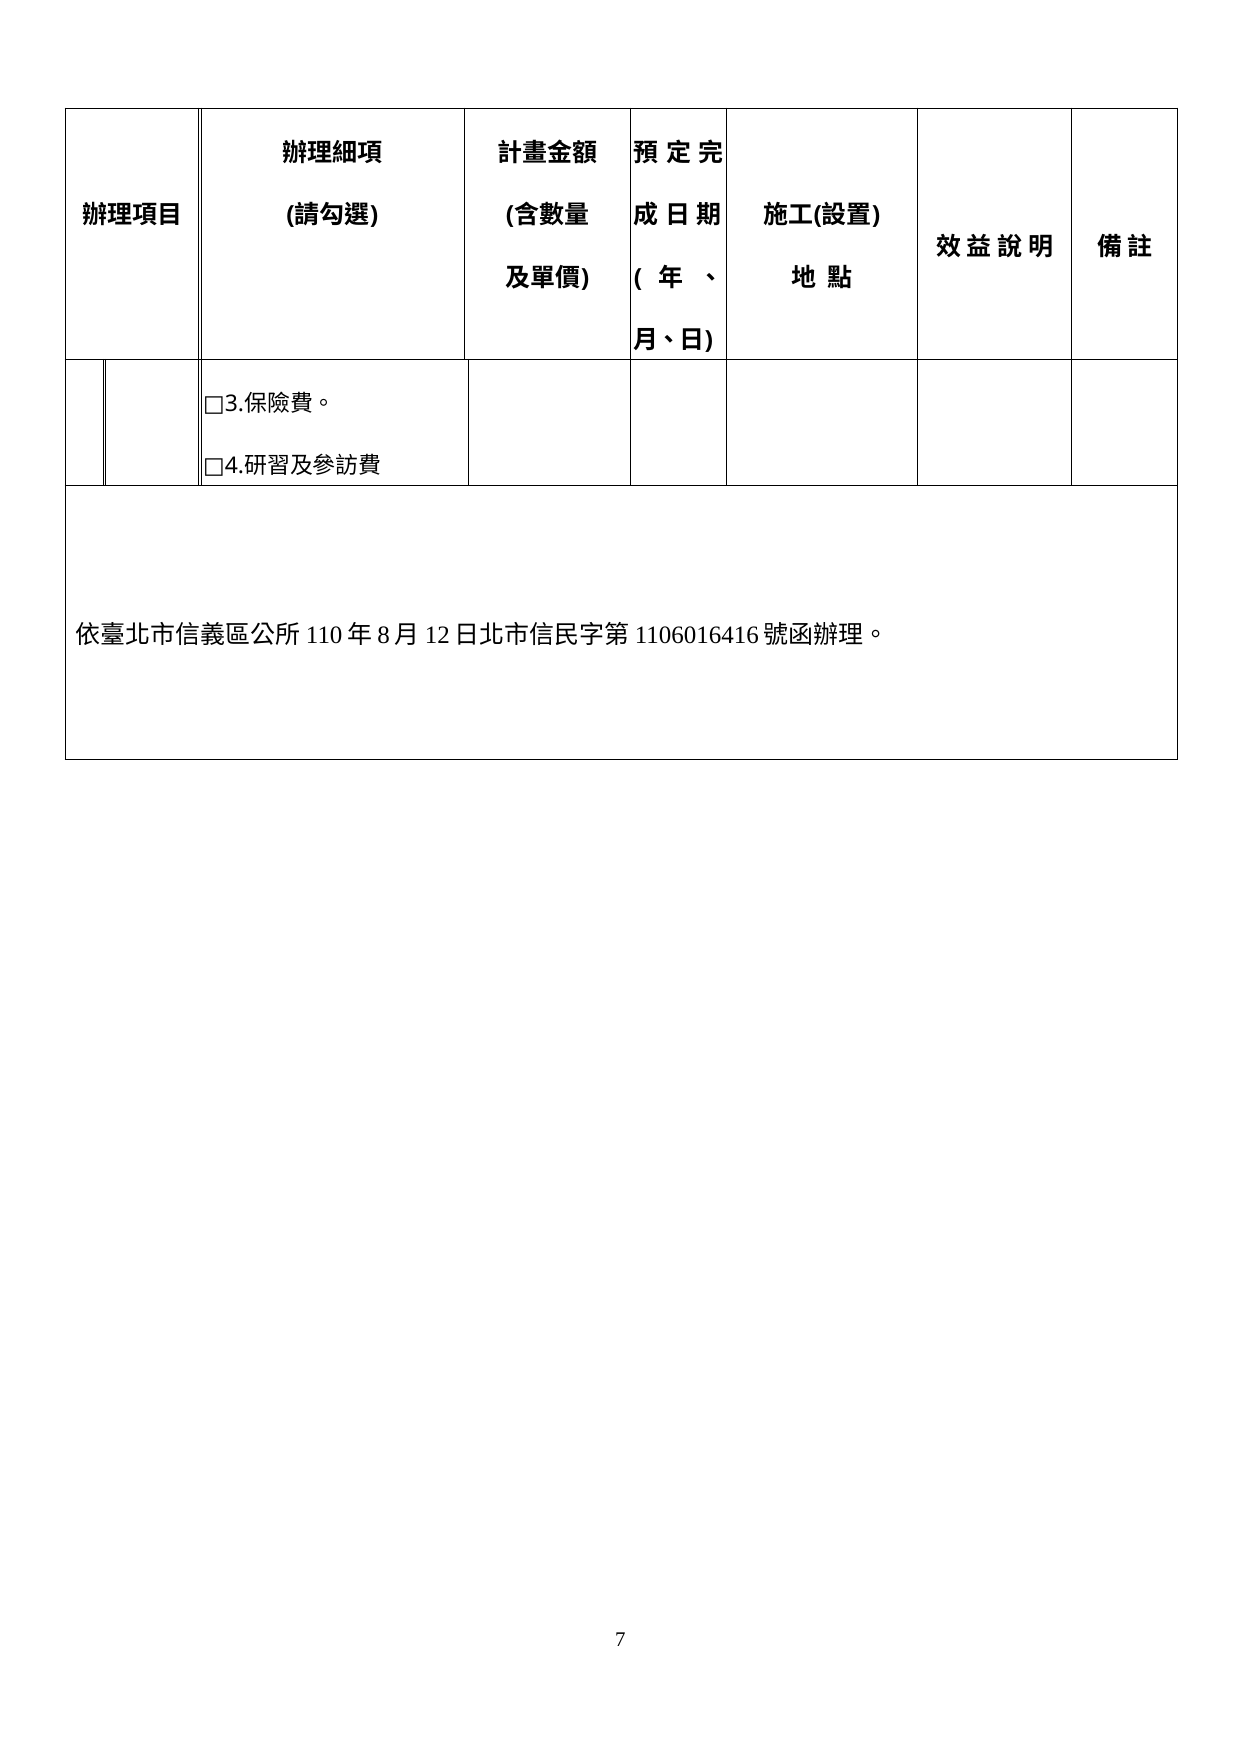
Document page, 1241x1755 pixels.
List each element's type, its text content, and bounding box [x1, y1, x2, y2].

table_header 計畫金額 (含數量 及單價) [465, 109, 630, 359]
table_header 辦理項目 [66, 109, 198, 359]
table_cell [66, 360, 103, 485]
table_cell [631, 360, 726, 485]
table_header 辦理細項 (請勾選) [202, 109, 464, 359]
table_cell [918, 360, 1071, 485]
table_header 備 註 [1072, 109, 1177, 359]
table_cell □1.餐點及交通補貼代金 。 □2.服裝、物品及材料費。 □3.保險費。 □4.研習及參訪費 [202, 360, 468, 485]
table_cell [106, 360, 198, 485]
table_cell [469, 360, 630, 485]
table_cell 依臺北市信義區公所110年8月12日北市信民字第1106016416號函辦理。 [66, 486, 1177, 759]
table_cell [1072, 360, 1177, 485]
table_header 預定完成日期(年、月、日) [631, 109, 726, 359]
table_header 施工(設置) 地 點 [727, 109, 917, 359]
table_cell [727, 360, 917, 485]
table_header 效 益 說 明 [918, 109, 1071, 359]
